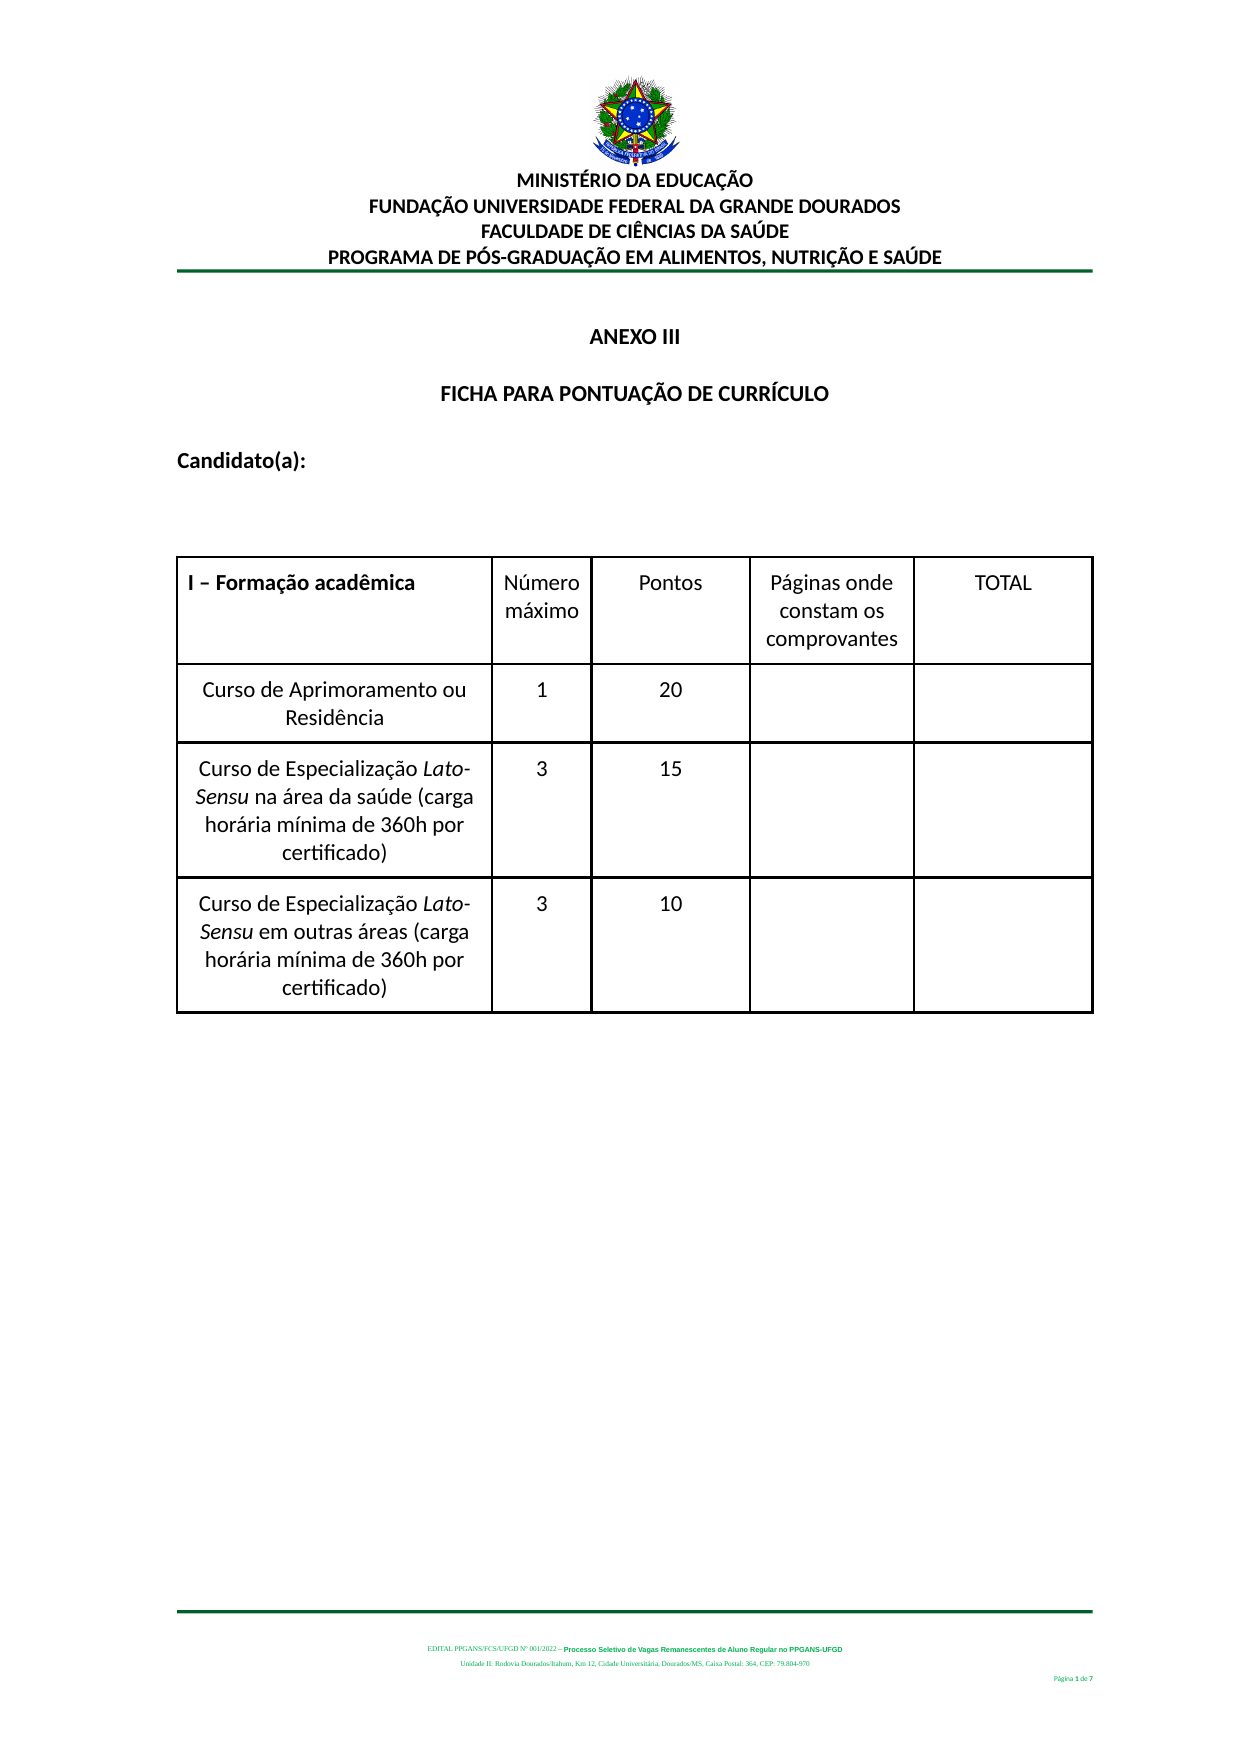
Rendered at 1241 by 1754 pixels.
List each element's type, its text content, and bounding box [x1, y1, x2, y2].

table_cell 1 [493, 665, 590, 741]
table_cell 3 [493, 879, 590, 1011]
table_cell Curso de Aprimoramento ou Residência [178, 665, 491, 741]
table_cell [751, 665, 913, 741]
table_header Número máximo [493, 558, 590, 662]
table_header I – Formação acadêmica [178, 558, 491, 662]
table_cell 10 [593, 879, 749, 1011]
table_cell Curso de Especialização Lato-Sensu na área da saúde (carga horária mínima de 360h por certificado) [178, 744, 491, 876]
subtitle FICHA PARA PONTUAÇÃO DE CURRÍCULO [177, 379, 1093, 408]
subtitle ANEXO III [177, 322, 1093, 350]
table_header Páginas onde constam os comprovantes [751, 558, 913, 662]
table_cell Curso de Especialização Lato-Sensu em outras áreas (carga horária mínima de 360h por certificado) [178, 879, 491, 1011]
table_cell 15 [593, 744, 749, 876]
table_cell [751, 879, 913, 1011]
table_cell [751, 744, 913, 876]
table_header TOTAL [915, 558, 1091, 662]
table_cell [915, 665, 1091, 741]
table_cell [915, 744, 1091, 876]
table_header Pontos [593, 558, 749, 662]
table_cell 3 [493, 744, 590, 876]
table_cell 20 [593, 665, 749, 741]
picture [588, 73, 682, 168]
subtitle Candidato(a): [177, 447, 1093, 474]
table_cell [915, 879, 1091, 1011]
